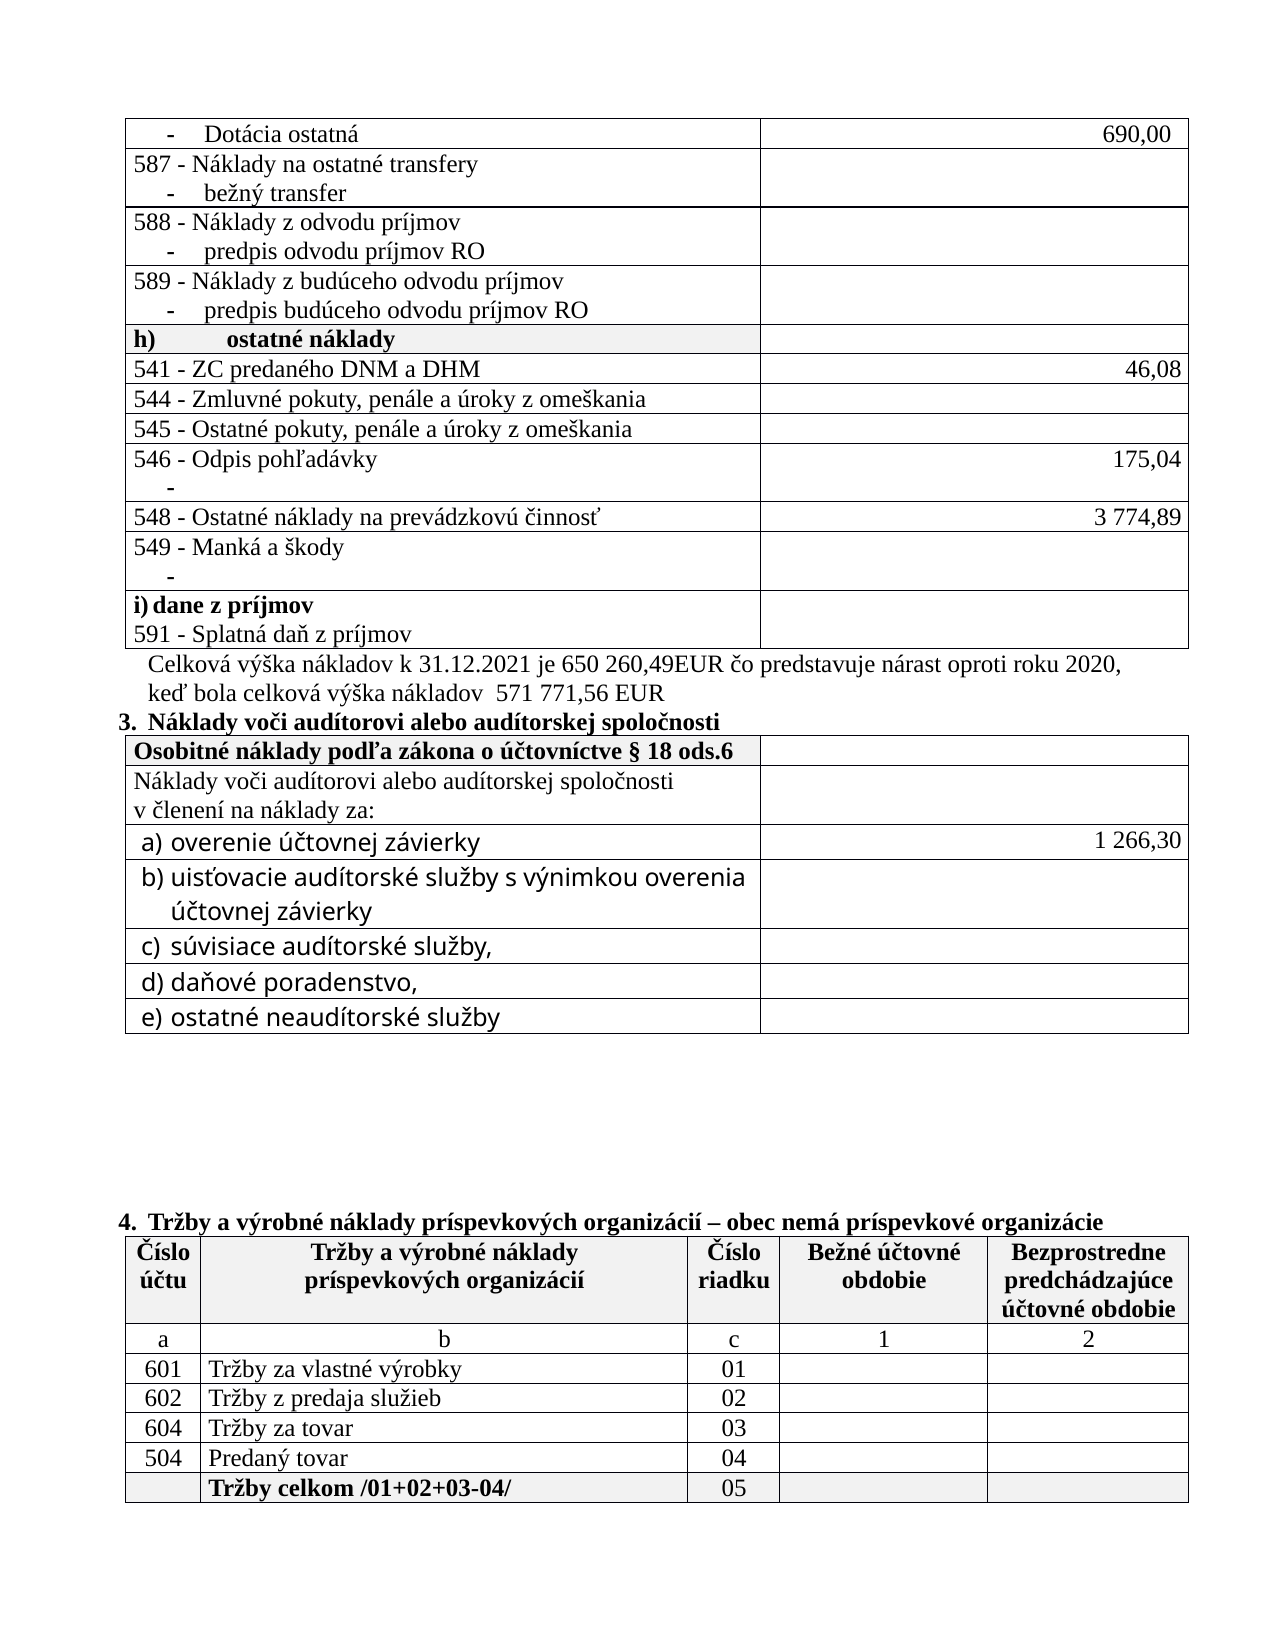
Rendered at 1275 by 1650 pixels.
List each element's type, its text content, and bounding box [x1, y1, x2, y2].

table_cell [761, 929, 1188, 963]
table_cell 588 - Náklady z odvodu príjmov predpis odvodu príjmov RO [126, 208, 760, 265]
table_cell 03 [688, 1413, 779, 1442]
table_cell [988, 1473, 1188, 1502]
table_header Osobitné náklady podľa zákona o účtovníctve § 18 ods.6 [126, 736, 760, 765]
table_cell 541 - ZC predaného DNM a DHM [126, 354, 760, 383]
table_cell Tržby celkom /01+02+03-04/ [201, 1473, 687, 1502]
table_cell [761, 532, 1188, 589]
table_cell Tržby z predaja služieb [201, 1384, 687, 1412]
table_cell Tržby za tovar [201, 1413, 687, 1442]
table_cell [780, 1473, 987, 1502]
table_header Bezprostredne predchádzajúce účtovné obdobie [988, 1237, 1188, 1323]
table_cell [780, 1443, 987, 1472]
table_cell súvisiace audítorské služby, [126, 929, 760, 963]
table_cell 02 [688, 1384, 779, 1412]
table_header Číslo riadku [688, 1237, 779, 1323]
table_header Tržby a výrobné náklady príspevkových organizácií [201, 1237, 687, 1323]
table_cell ostatné neaudítorské služby [126, 999, 760, 1033]
table_cell [988, 1443, 1188, 1472]
table_cell uisťovacie audítorské služby s výnimkou overenia účtovnej závierky [126, 860, 760, 928]
table_cell [761, 414, 1188, 443]
table_cell 175,04 [761, 444, 1188, 501]
table_cell c [688, 1324, 779, 1353]
table_cell [761, 384, 1188, 413]
list Náklady voči audítorovi alebo audítorskej spoločnosti [118, 707, 1157, 735]
table_cell Predaný tovar [201, 1443, 687, 1472]
table_cell [780, 1354, 987, 1382]
table_cell overenie účtovnej závierky [126, 825, 760, 859]
table_cell 602 [126, 1384, 200, 1412]
table_cell [761, 149, 1188, 206]
table_cell 587 - Náklady na ostatné transfery bežný transfer [126, 149, 760, 206]
table_header Číslo účtu [126, 1237, 200, 1323]
table_cell 690,00 [761, 119, 1188, 148]
table_cell daňové poradenstvo, [126, 964, 760, 998]
list Tržby a výrobné náklady príspevkových organizácií – obec nemá príspevkové organizácie [118, 1207, 1157, 1236]
table_cell [780, 1384, 987, 1412]
table_cell [761, 860, 1188, 928]
table_cell b [201, 1324, 687, 1353]
table_cell 1 [780, 1324, 987, 1353]
table_cell [761, 766, 1188, 824]
table_cell 01 [688, 1354, 779, 1382]
table_cell 46,08 [761, 354, 1188, 383]
table_cell 544 - Zmluvné pokuty, penále a úroky z omeškania [126, 384, 760, 413]
text Celková výška nákladov k 31.12.2021 je 650 260,49EUR čo predstavuje nárast oproti roku 2020, keď bola celková výška nákladov 571 771,56 EUR [148, 649, 1157, 707]
table_cell Dotácia ostatná [126, 119, 760, 148]
table_header [761, 736, 1188, 765]
table_cell [126, 1473, 200, 1502]
table_cell Náklady voči audítorovi alebo audítorskej spoločnosti v členení na náklady za: [126, 766, 760, 824]
table_cell 05 [688, 1473, 779, 1502]
table_cell 549 - Manká a škody [126, 532, 760, 589]
table_cell 504 [126, 1443, 200, 1472]
table_cell 545 - Ostatné pokuty, penále a úroky z omeškania [126, 414, 760, 443]
table_cell 589 - Náklady z budúceho odvodu príjmov predpis budúceho odvodu príjmov RO [126, 266, 760, 323]
table_cell ostatné náklady [126, 325, 760, 353]
table_cell a [126, 1324, 200, 1353]
table_cell [761, 999, 1188, 1033]
table_cell 04 [688, 1443, 779, 1472]
table_cell 1 266,30 [761, 825, 1188, 859]
table_cell [761, 591, 1188, 648]
table_cell 3 774,89 [761, 502, 1188, 531]
table_cell [988, 1384, 1188, 1412]
table_cell 546 - Odpis pohľadávky [126, 444, 760, 501]
table_cell 604 [126, 1413, 200, 1442]
table_cell 2 [988, 1324, 1188, 1353]
table_cell [761, 325, 1188, 353]
table_cell [761, 964, 1188, 998]
table_cell [761, 208, 1188, 265]
table_cell 548 - Ostatné náklady na prevádzkovú činnosť [126, 502, 760, 531]
table_cell [988, 1413, 1188, 1442]
table_cell 601 [126, 1354, 200, 1382]
table_cell [780, 1413, 987, 1442]
table_cell dane z príjmov 591 - Splatná daň z príjmov [126, 591, 760, 648]
table_header Bežné účtovné obdobie [780, 1237, 987, 1323]
table_cell [761, 266, 1188, 323]
table_cell [988, 1354, 1188, 1382]
table_cell Tržby za vlastné výrobky [201, 1354, 687, 1382]
